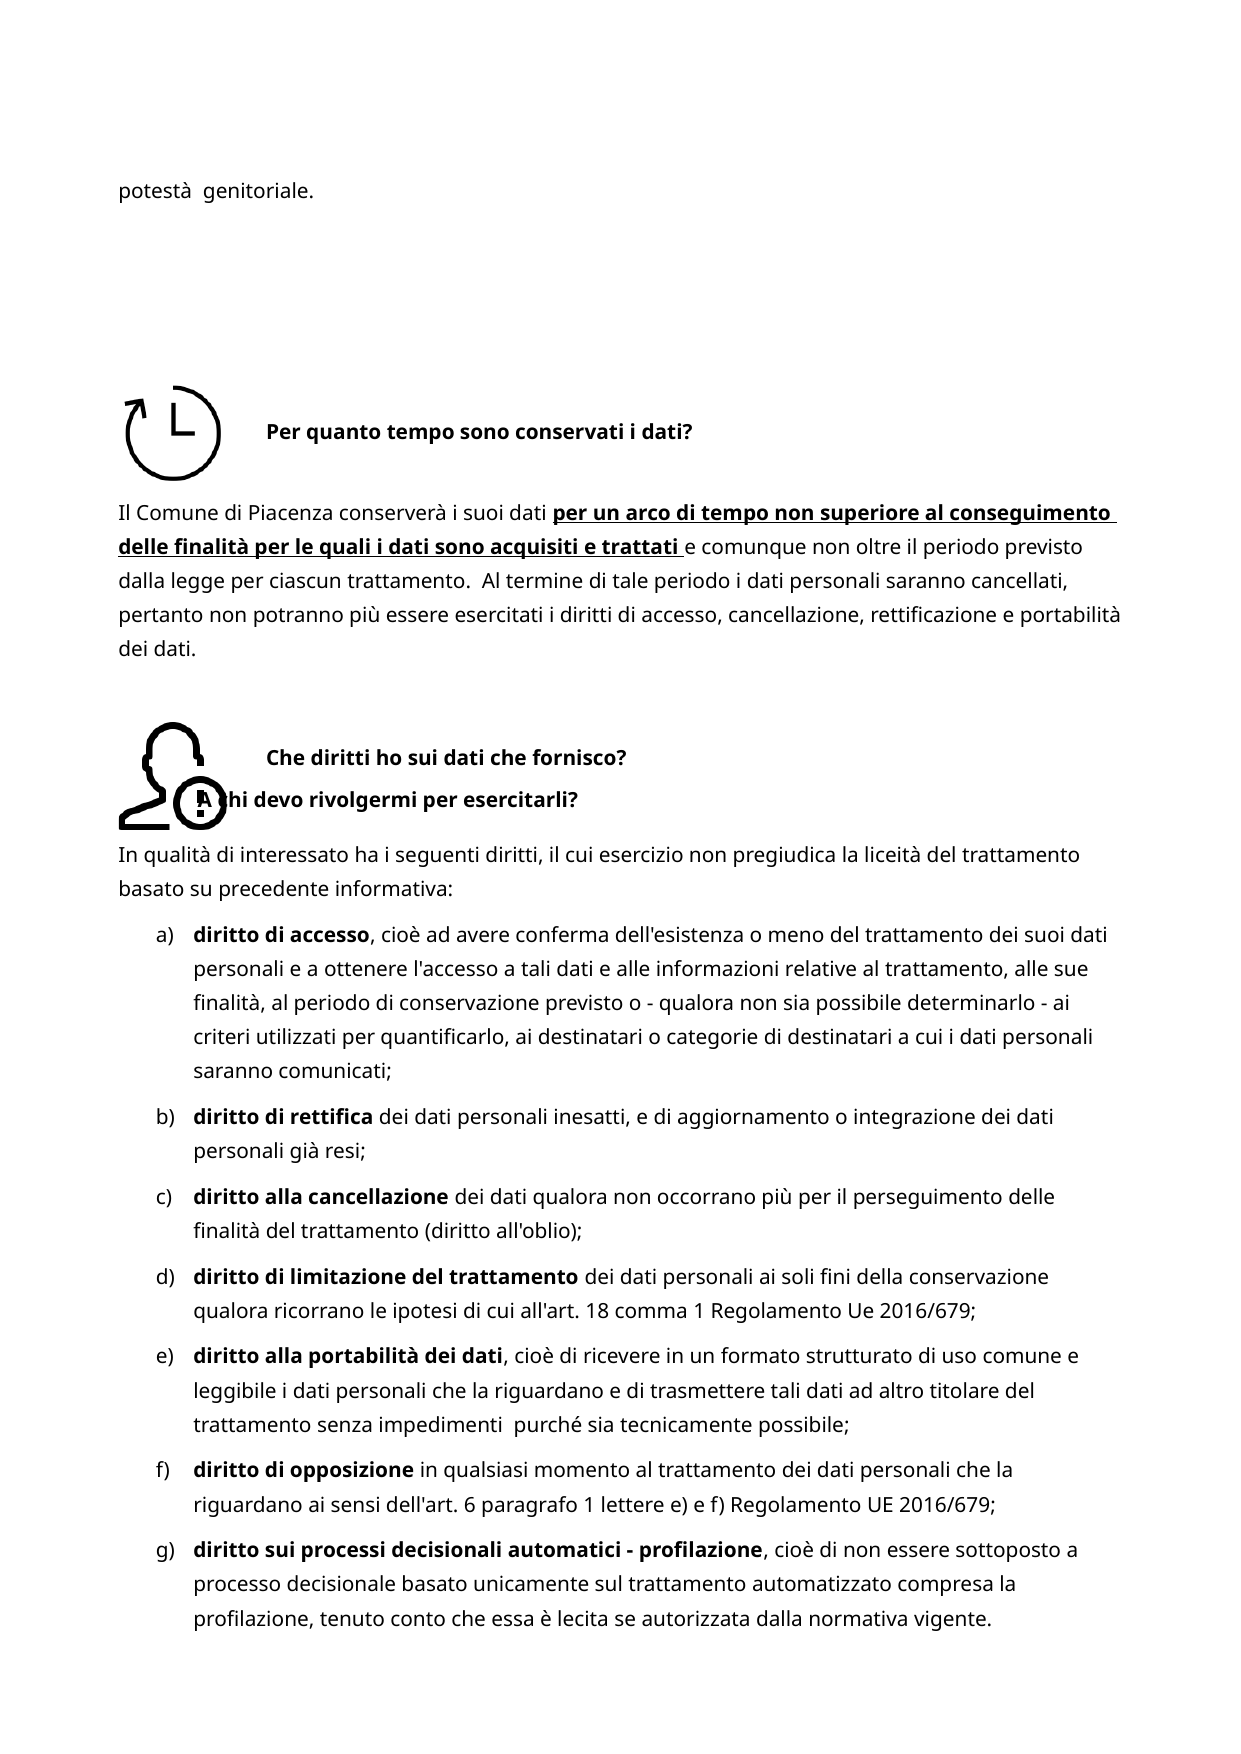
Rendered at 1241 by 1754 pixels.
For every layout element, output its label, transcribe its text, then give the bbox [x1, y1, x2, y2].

list diritto di opposizione in qualsiasi momento al trattamento dei dati personali che la riguardano ai sensi dell'art. 6 paragrafo 1 lettere e) e f) Regolamento UE 2016/679; [156, 1456, 1122, 1518]
subtitle Che diritti ho sui dati che fornisco? A chi devo rivolgermi per esercitarli? [227, 743, 1122, 814]
text In qualità di interessato ha i seguenti diritti, il cui esercizio non pregiudica la liceità del trattamento basato su precedente informativa: [118, 840, 1122, 902]
list diritto di limitazione del trattamento dei dati personali ai soli fini della conservazione qualora ricorrano le ipotesi di cui all'art. 18 comma 1 Regolamento Ue 2016/679; [156, 1262, 1122, 1324]
list diritto di accesso, cioè ad avere conferma dell'esistenza o meno del trattamento dei suoi dati personali e a ottenere l'accesso a tali dati e alle informazioni relative al trattamento, alle sue finalità, al periodo di conservazione previsto o - qualora non sia possibile determinarlo - ai criteri utilizzati per quantificarlo, ai destinatari o categorie di destinatari a cui i dati personali saranno comunicati; [156, 920, 1122, 1084]
picture [121, 381, 225, 485]
list diritto di rettifica dei dati personali inesatti, e di aggiornamento o integrazione dei dati personali già resi; [156, 1102, 1122, 1164]
list diritto sui processi decisionali automatici - profilazione, cioè di non essere sottoposto a processo decisionale basato unicamente sul trattamento automatizzato compresa la profilazione, tenuto conto che essa è lecita se autorizzata dalla normativa vigente. [156, 1536, 1122, 1632]
list diritto alla cancellazione dei dati qualora non occorrano più per il perseguimento delle finalità del trattamento (diritto all'oblio); [156, 1182, 1122, 1244]
text potestà genitoriale. [118, 176, 1122, 205]
subtitle Per quanto tempo sono conservati i dati? [225, 417, 1122, 446]
picture [118, 722, 227, 830]
list diritto alla portabilità dei dati, cioè di ricevere in un formato strutturato di uso comune e leggibile i dati personali che la riguardano e di trasmettere tali dati ad altro titolare del trattamento senza impedimenti purché sia tecnicamente possibile; [156, 1342, 1122, 1438]
text Il Comune di Piacenza conserverà i suoi dati per un arco di tempo non superiore al conseguimento delle finalità per le quali i dati sono acquisiti e trattati e comunque non oltre il periodo previsto dalla legge per ciascun trattamento. Al termine di tale periodo i dati personali saranno cancellati, pertanto non potranno più essere esercitati i diritti di accesso, cancellazione, rettificazione e portabilità dei dati. [118, 498, 1122, 662]
